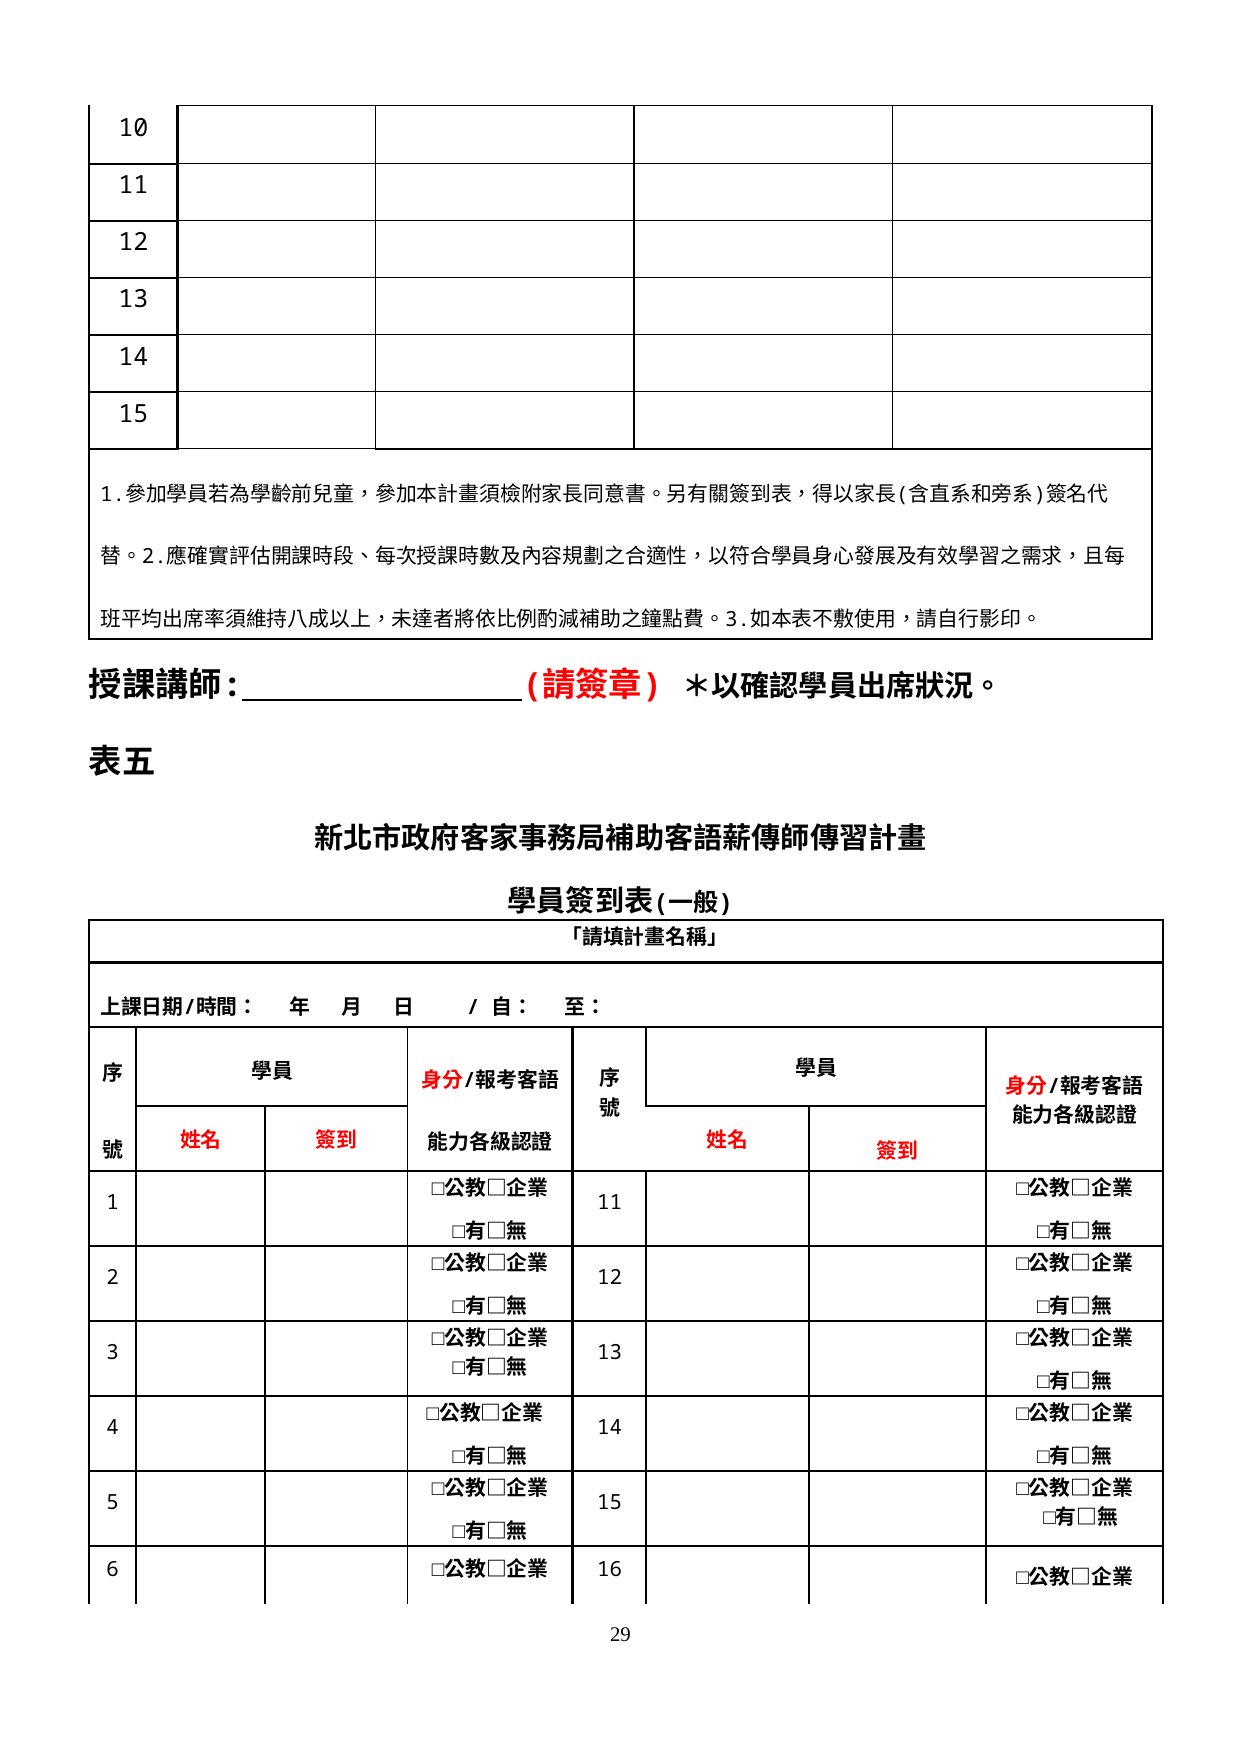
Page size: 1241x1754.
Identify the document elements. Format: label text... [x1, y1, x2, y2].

table_cell [810, 1247, 985, 1320]
table_cell 4 [90, 1397, 135, 1470]
table_cell [266, 1322, 407, 1395]
table_cell [635, 221, 892, 277]
table_cell [810, 1472, 985, 1545]
table_cell [179, 278, 375, 334]
table_cell [179, 164, 375, 219]
table_cell [893, 392, 1151, 448]
table_cell [647, 1322, 808, 1395]
table_cell [137, 1247, 264, 1320]
table_cell [376, 335, 633, 391]
table_cell 3 [90, 1322, 135, 1395]
table_cell □公教□企業 □有□無 [987, 1472, 1162, 1545]
table_cell [893, 278, 1151, 334]
table_cell 2 [90, 1247, 135, 1320]
text 學員簽到表(一般) [89, 857, 1152, 919]
text 新北市政府客家事務局補助客語薪傳師傳習計畫 [89, 794, 1152, 857]
table_cell [266, 1172, 407, 1245]
table_cell [635, 164, 892, 219]
table_cell [376, 221, 633, 277]
table_cell [376, 106, 633, 162]
table_cell □公教□企業 □有□無 [408, 1247, 571, 1320]
table_cell [376, 278, 633, 334]
table_cell 5 [90, 1472, 135, 1545]
table_cell [137, 1547, 264, 1604]
table_cell 學員 [647, 1028, 985, 1105]
table_cell 11 [90, 165, 176, 219]
table_cell □公教□企業 [408, 1547, 571, 1604]
table_cell □公教□企業 □有□無 [408, 1472, 571, 1545]
table_cell [179, 335, 375, 391]
table_cell [179, 392, 375, 448]
table_cell 14 [90, 336, 176, 391]
table_cell 1 [90, 1172, 135, 1245]
table_cell 15 [90, 393, 176, 448]
table_cell [647, 1472, 808, 1545]
table_cell [137, 1172, 264, 1245]
table_cell □公教□企業 □有□無 [408, 1322, 571, 1395]
table_cell [179, 106, 375, 162]
table_cell [635, 278, 892, 334]
table_cell 15 [574, 1472, 645, 1545]
table_cell 12 [90, 222, 176, 277]
table_cell 身分/報考客語能力各級認證 [987, 1028, 1162, 1170]
table_cell [179, 221, 375, 277]
table_cell [635, 106, 892, 162]
table_cell [266, 1472, 407, 1545]
table_cell 13 [574, 1322, 645, 1395]
table_cell [893, 335, 1151, 391]
table_cell 簽到 [266, 1107, 407, 1170]
table_cell [647, 1397, 808, 1470]
table_cell [893, 221, 1151, 277]
table_cell 姓名 [137, 1107, 264, 1170]
table_cell [810, 1172, 985, 1245]
table_cell [810, 1397, 985, 1470]
table_cell 6 [90, 1547, 135, 1604]
table_cell 16 [574, 1547, 645, 1604]
table_cell □公教□企業 □有□無 [987, 1322, 1162, 1395]
table_cell 1.參加學員若為學齡前兒童，參加本計畫須檢附家長同意書。另有關簽到表，得以家長(含直系和旁系)簽名代替。2.應確實評估開課時段、每次授課時數及內容規劃之合適性，以符合學員身心發展及有效學習之需求，且每班平均出席率須維持八成以上，未達者將依比例酌減補助之鐘點費。3.如本表不敷使用，請自行影印。 [90, 449, 1151, 638]
table_cell [647, 1172, 808, 1245]
table_cell □公教□企業 □有□無 [987, 1247, 1162, 1320]
table_cell [893, 106, 1151, 162]
table_cell 13 [90, 279, 176, 334]
table_cell 序 號 [574, 1028, 646, 1170]
table_cell □公教□企業 □有□無 [408, 1397, 571, 1470]
table_cell 姓名 [646, 1107, 808, 1170]
table_cell □公教□企業 □有□無 [987, 1172, 1162, 1245]
table_cell [893, 164, 1151, 219]
table_cell 學員 [137, 1028, 407, 1105]
table_cell 12 [574, 1247, 645, 1320]
table_cell [810, 1547, 985, 1604]
table_cell 14 [574, 1397, 645, 1470]
table_cell 上課日期/時間： 年 月 日 / 自： 至： [90, 964, 1162, 1026]
table_cell [137, 1397, 264, 1470]
table_cell [376, 164, 633, 219]
table_cell 簽到 [810, 1107, 985, 1170]
table_cell [647, 1247, 808, 1320]
text 表五 [89, 717, 1152, 779]
table_cell □公教□企業 [987, 1547, 1162, 1604]
table_cell 身分/報考客語能力各級認證 [408, 1028, 571, 1170]
table_cell [266, 1397, 407, 1470]
table_cell [635, 335, 892, 391]
table_cell 10 [90, 105, 176, 162]
table_cell □公教□企業 □有□無 [987, 1397, 1162, 1470]
table_cell [635, 392, 892, 448]
table_cell [266, 1247, 407, 1320]
table_cell [376, 392, 633, 448]
text 授課講師: (請簽章) ＊以確認學員出席狀況。 [89, 640, 1152, 702]
table_cell [137, 1322, 264, 1395]
table_cell [647, 1547, 808, 1604]
table_header 「請填計畫名稱」 [90, 921, 1162, 961]
table_cell [266, 1547, 407, 1604]
table_cell 11 [574, 1172, 645, 1245]
table_cell 序 號 [90, 1028, 135, 1170]
table_cell [137, 1472, 264, 1545]
table_cell □公教□企業 □有□無 [408, 1172, 571, 1245]
table_cell [810, 1322, 985, 1395]
